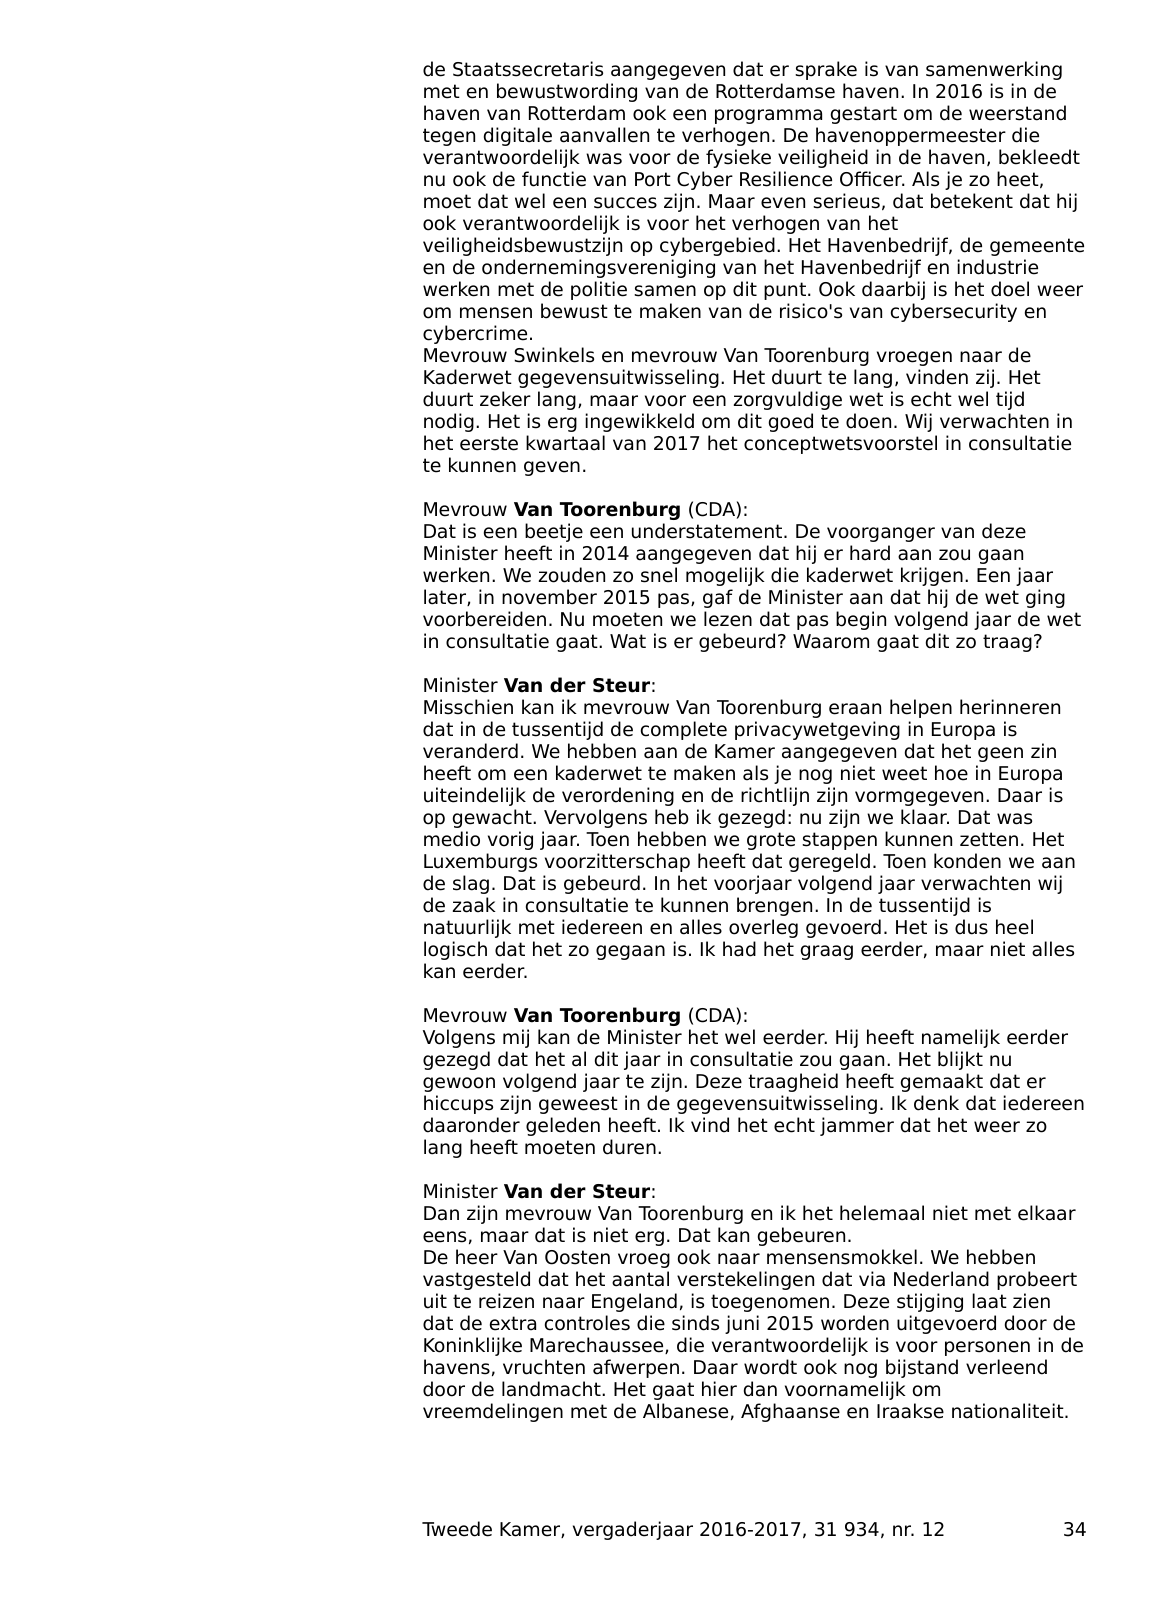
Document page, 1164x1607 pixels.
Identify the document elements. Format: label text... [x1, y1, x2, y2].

text Minister Van der Steur: [422, 675, 1087, 697]
text Mevrouw Van Toorenburg (CDA): [422, 499, 1087, 521]
text Mevrouw Van Toorenburg (CDA): [422, 1005, 1087, 1027]
text Misschien kan ik mevrouw Van Toorenburg eraan helpen herinneren dat in de tussentijd de complete privacywetgeving in Europa is veranderd. We hebben aan de Kamer aangegeven dat het geen zin heeft om een kaderwet te maken als je nog niet weet hoe in Europa uiteindelijk de verordening en de richtlijn zijn vormgegeven. Daar is op gewacht. Vervolgens heb ik gezegd: nu zijn we klaar. Dat was medio vorig jaar. Toen hebben we grote stappen kunnen zetten. Het Luxemburgs voorzitterschap heeft dat geregeld. Toen konden we aan de slag. Dat is gebeurd. In het voorjaar volgend jaar verwachten wij de zaak in consultatie te kunnen brengen. In de tussentijd is natuurlijk met iedereen en alles overleg gevoerd. Het is dus heel logisch dat het zo gegaan is. Ik had het graag eerder, maar niet alles kan eerder. [422, 697, 1087, 983]
text Mevrouw Swinkels en mevrouw Van Toorenburg vroegen naar de Kaderwet gegevensuitwisseling. Het duurt te lang, vinden zij. Het duurt zeker lang, maar voor een zorgvuldige wet is echt wel tijd nodig. Het is erg ingewikkeld om dit goed te doen. Wij verwachten in het eerste kwartaal van 2017 het conceptwetsvoorstel in consultatie te kunnen geven. [422, 345, 1087, 477]
text Minister Van der Steur: [422, 1181, 1087, 1203]
text Volgens mij kan de Minister het wel eerder. Hij heeft namelijk eerder gezegd dat het al dit jaar in consultatie zou gaan. Het blijkt nu gewoon volgend jaar te zijn. Deze traagheid heeft gemaakt dat er hiccups zijn geweest in de gegevensuitwisseling. Ik denk dat iedereen daaronder geleden heeft. Ik vind het echt jammer dat het weer zo lang heeft moeten duren. [422, 1027, 1087, 1159]
text De heer Van Oosten vroeg ook naar mensensmokkel. We hebben vastgesteld dat het aantal verstekelingen dat via Nederland probeert uit te reizen naar Engeland, is toegenomen. Deze stijging laat zien dat de extra controles die sinds juni 2015 worden uitgevoerd door de Koninklijke Marechaussee, die verantwoordelijk is voor personen in de havens, vruchten afwerpen. Daar wordt ook nog bijstand verleend door de landmacht. Het gaat hier dan voornamelijk om vreemdelingen met de Albanese, Afghaanse en Iraakse nationaliteit. [422, 1247, 1087, 1423]
text Dan zijn mevrouw Van Toorenburg en ik het helemaal niet met elkaar eens, maar dat is niet erg. Dat kan gebeuren. [422, 1203, 1087, 1247]
text Dat is een beetje een understatement. De voorganger van deze Minister heeft in 2014 aangegeven dat hij er hard aan zou gaan werken. We zouden zo snel mogelijk die kaderwet krijgen. Een jaar later, in november 2015 pas, gaf de Minister aan dat hij de wet ging voorbereiden. Nu moeten we lezen dat pas begin volgend jaar de wet in consultatie gaat. Wat is er gebeurd? Waarom gaat dit zo traag? [422, 521, 1087, 653]
text de Staatssecretaris aangegeven dat er sprake is van samenwerking met en bewustwording van de Rotterdamse haven. In 2016 is in de haven van Rotterdam ook een programma gestart om de weerstand tegen digitale aanvallen te verhogen. De havenoppermeester die verantwoordelijk was voor de fysieke veiligheid in de haven, bekleedt nu ook de functie van Port Cyber Resilience Officer. Als je zo heet, moet dat wel een succes zijn. Maar even serieus, dat betekent dat hij ook verantwoordelijk is voor het verhogen van het veiligheidsbewustzijn op cybergebied. Het Havenbedrijf, de gemeente en de ondernemingsvereniging van het Havenbedrijf en industrie werken met de politie samen op dit punt. Ook daarbij is het doel weer om mensen bewust te maken van de risico's van cybersecurity en cybercrime. [422, 59, 1087, 345]
